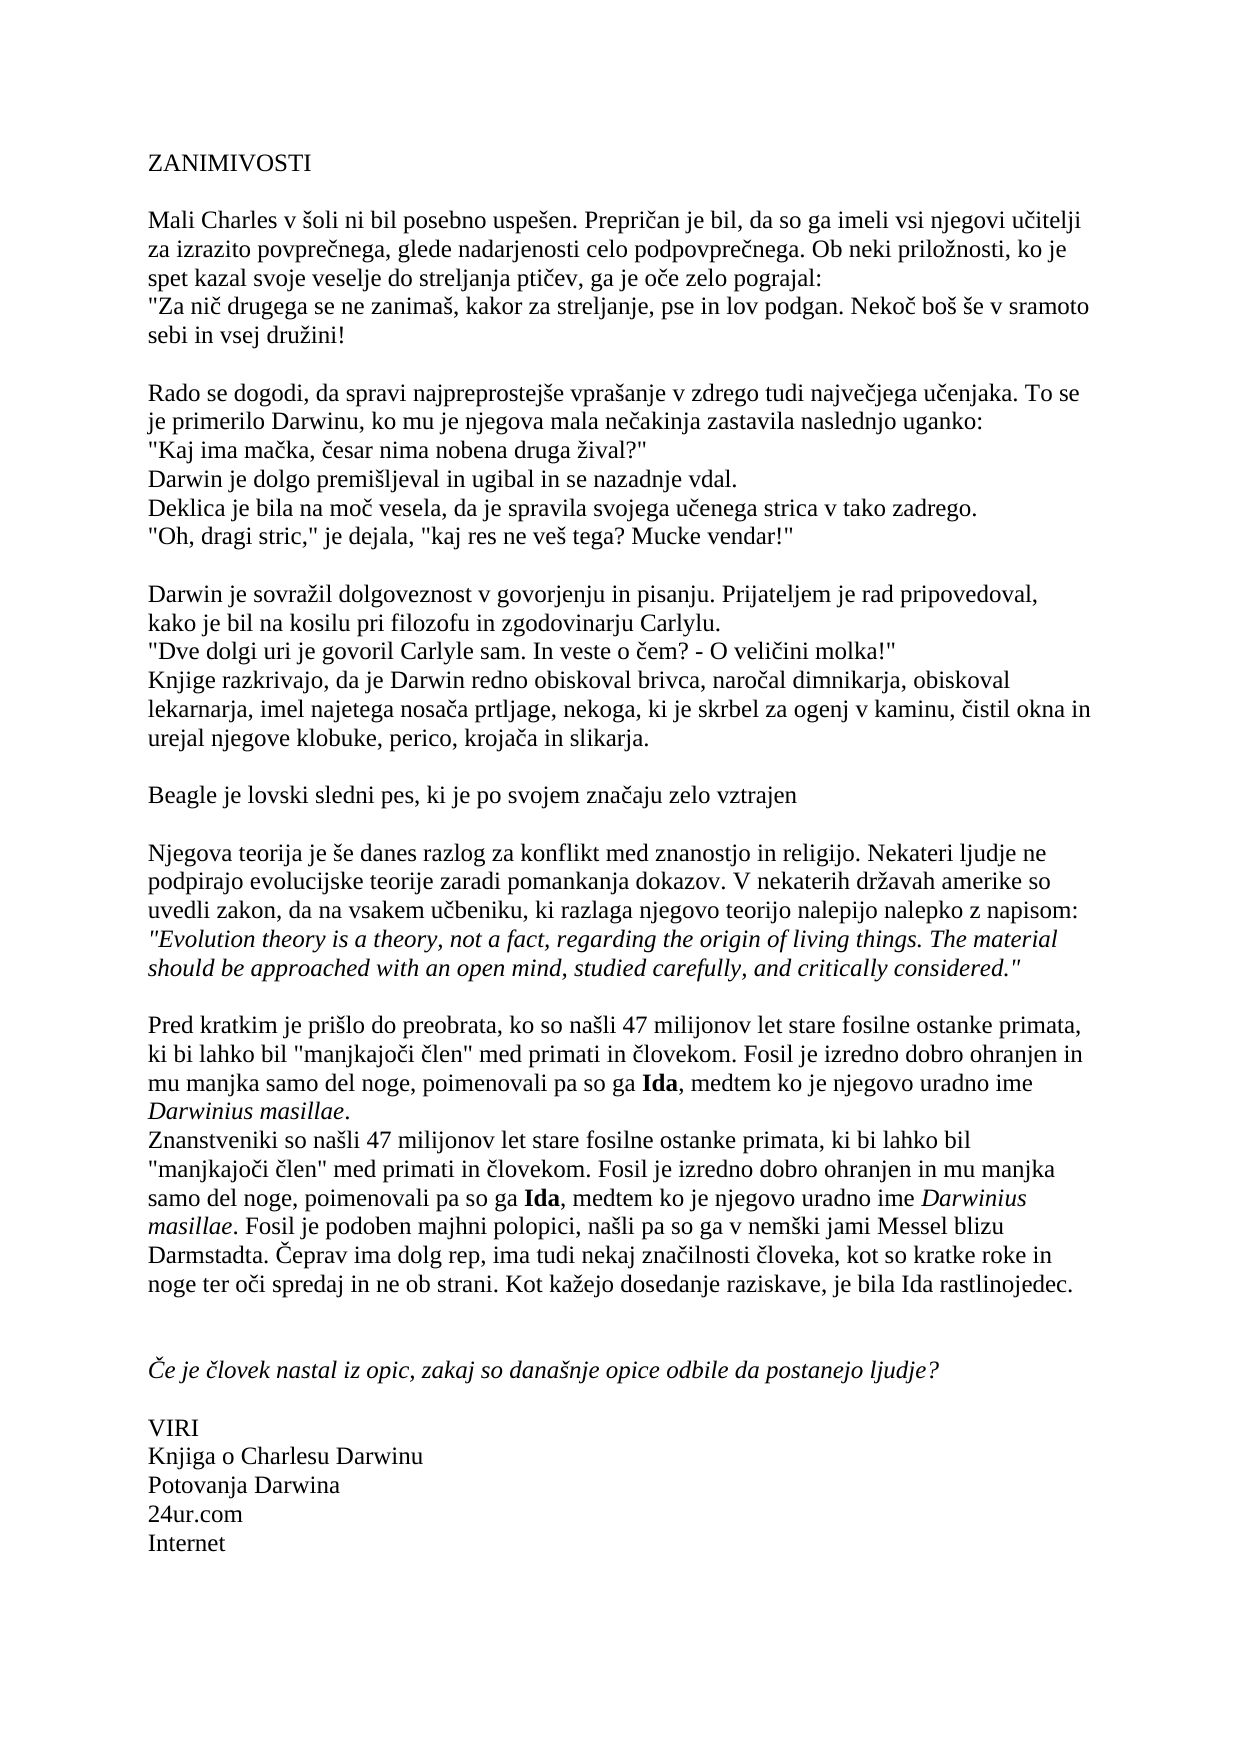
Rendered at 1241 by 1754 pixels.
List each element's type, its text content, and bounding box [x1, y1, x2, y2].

text Beagle je lovski sledni pes, ki je po svojem značaju zelo vztrajen [148, 780, 1093, 809]
text VIRI [148, 1413, 1093, 1441]
text Če je človek nastal iz opic, zakaj so današnje opice odbile da postanejo ljudje? [148, 1355, 1093, 1384]
text Njegova teorija je še danes razlog za konflikt med znanostjo in religijo. Nekateri ljudje ne podpirajo evolucijske teorije zaradi pomankanja dokazov. V nekaterih državah amerike so uvedli zakon, da na vsakem učbeniku, ki razlaga njegovo teorijo nalepijo nalepko z napisom: "Evolution theory is a theory, not a fact, regarding the origin of living things. The material should be approached with an open mind, studied carefully, and critically considered." [148, 838, 1093, 981]
text Knjiga o Charlesu Darwinu [148, 1441, 1093, 1470]
text Internet [148, 1528, 1093, 1556]
text Mali Charles v šoli ni bil posebno uspešen. Prepričan je bil, da so ga imeli vsi njegovi učitelji za izrazito povprečnega, glede nadarjenosti celo podpovprečnega. Ob neki priložnosti, ko je spet kazal svoje veselje do streljanja ptičev, ga je oče zelo pograjal: "Za nič drugega se ne zanimaš, kakor za streljanje, pse in lov podgan. Nekoč boš še v sramoto sebi in vsej družini! Rado se dogodi, da spravi najpreprostejše vprašanje v zdrego tudi največjega učenjaka. To se je primerilo Darwinu, ko mu je njegova mala nečakinja zastavila naslednjo uganko: "Kaj ima mačka, česar nima nobena druga žival?" Darwin je dolgo premišljeval in ugibal in se nazadnje vdal. Deklica je bila na moč vesela, da je spravila svojega učenega strica v tako zadrego. "Oh, dragi stric," je dejala, "kaj res ne veš tega? Mucke vendar!" Darwin je sovražil dolgoveznost v govorjenju in pisanju. Prijateljem je rad pripovedoval, kako je bil na kosilu pri filozofu in zgodovinarju Carlylu. "Dve dolgi uri je govoril Carlyle sam. In veste o čem? - O veličini molka!" [148, 176, 1093, 665]
text Knjige razkrivajo, da je Darwin redno obiskoval brivca, naročal dimnikarja, obiskoval lekarnarja, imel najetega nosača prtljage, nekoga, ki je skrbel za ogenj v kaminu, čistil okna in urejal njegove klobuke, perico, krojača in slikarja. [148, 665, 1093, 751]
text ZANIMIVOSTI [148, 148, 1093, 176]
text Znanstveniki so našli 47 milijonov let stare fosilne ostanke primata, ki bi lahko bil "manjkajoči člen" med primati in človekom. Fosil je izredno dobro ohranjen in mu manjka samo del noge, poimenovali pa so ga Ida, medtem ko je njegovo uradno ime Darwinius masillae. Fosil je podoben majhni polopici, našli pa so ga v nemški jami Messel blizu Darmstadta. Čeprav ima dolg rep, ima tudi nekaj značilnosti človeka, kot so kratke roke in noge ter oči spredaj in ne ob strani. Kot kažejo dosedanje raziskave, je bila Ida rastlinojedec. [148, 1125, 1093, 1298]
text 24ur.com [148, 1499, 1093, 1528]
text Pred kratkim je prišlo do preobrata, ko so našli 47 milijonov let stare fosilne ostanke primata, ki bi lahko bil "manjkajoči člen" med primati in človekom. Fosil je izredno dobro ohranjen in mu manjka samo del noge, poimenovali pa so ga Ida, medtem ko je njegovo uradno ime Darwinius masillae. [148, 1010, 1093, 1125]
text Potovanja Darwina [148, 1470, 1093, 1499]
